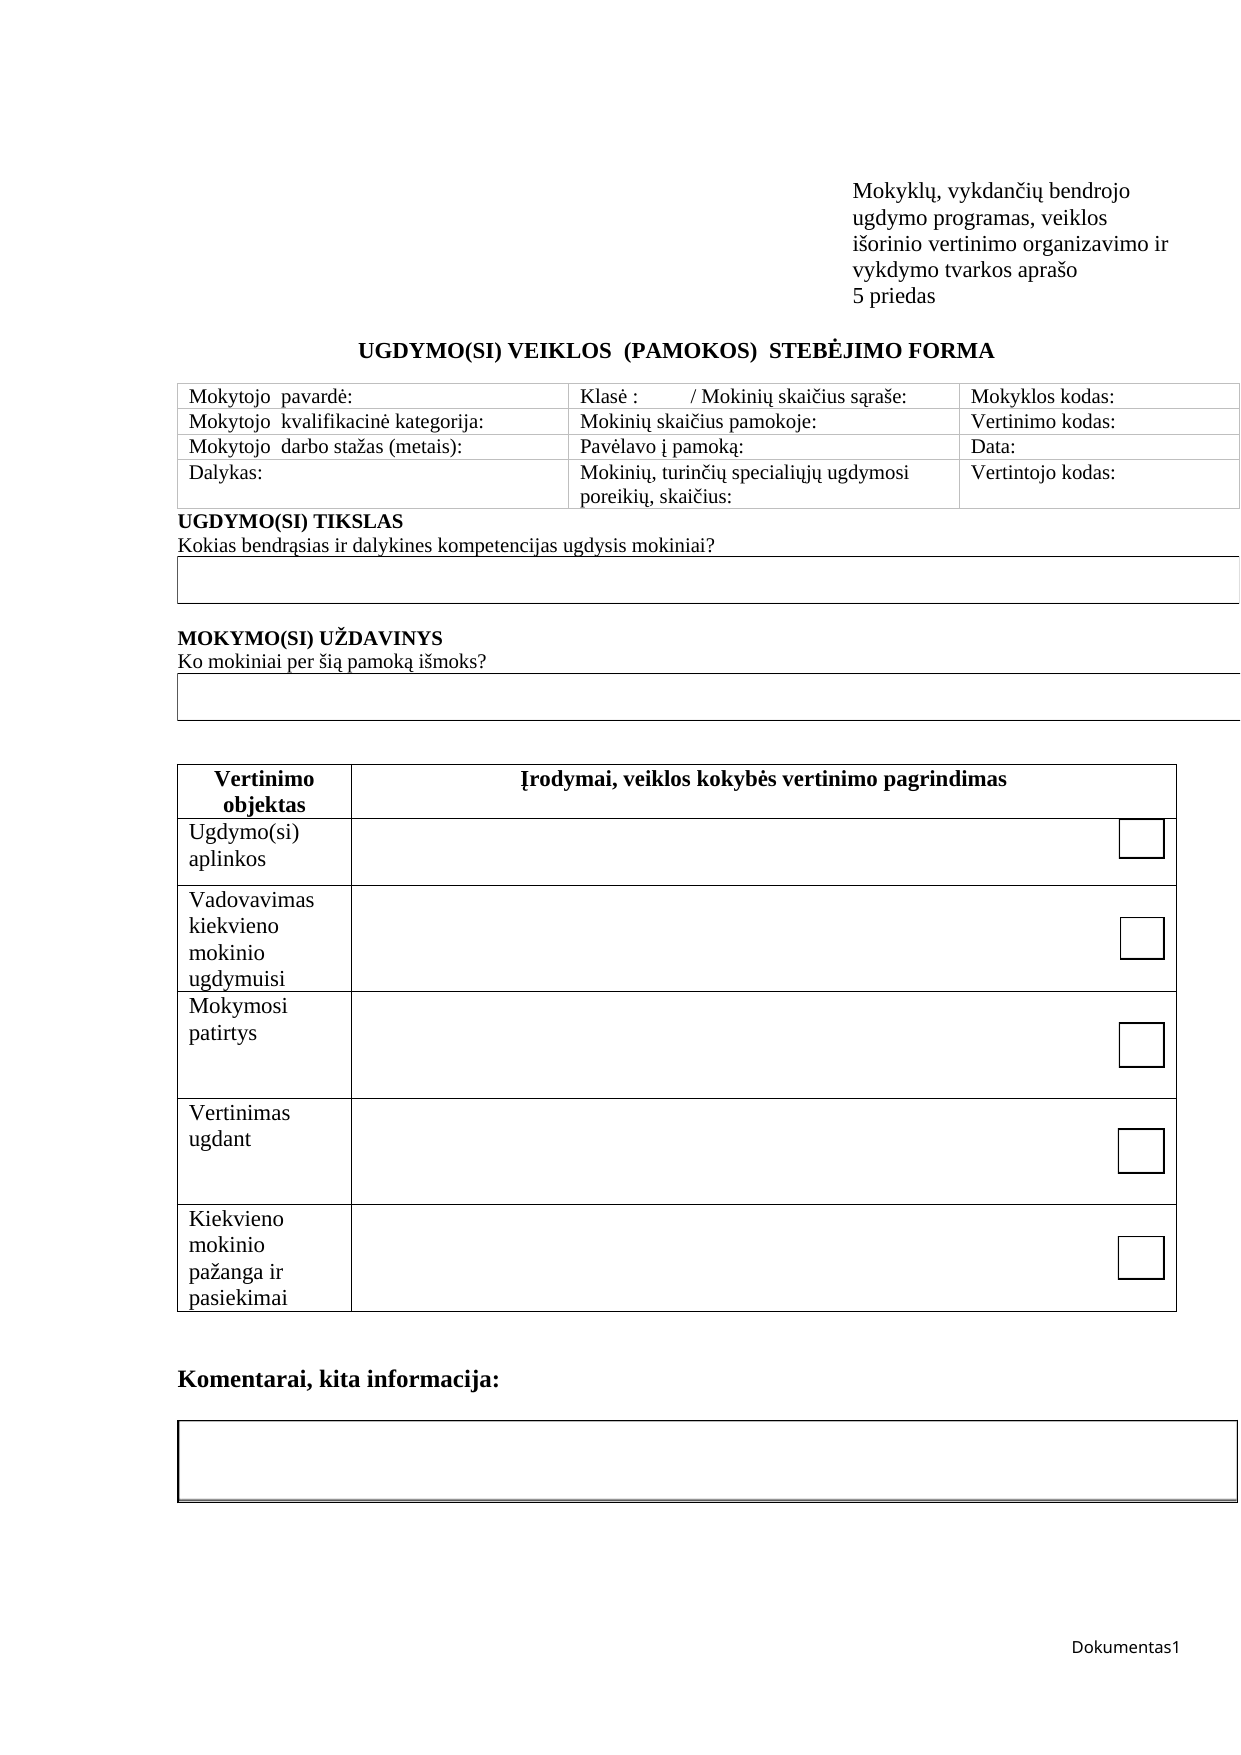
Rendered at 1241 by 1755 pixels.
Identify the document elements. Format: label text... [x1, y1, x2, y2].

table_cell Mokytojo darbo stažas (metais): [178, 435, 568, 458]
table_cell [352, 1099, 1176, 1204]
table_cell [352, 1205, 1176, 1311]
table_cell Dalykas: [178, 460, 568, 508]
text Kokias bendrąsias ir dalykines kompetencijas ugdysis mokiniai? [177, 533, 1181, 556]
table_cell [352, 992, 1176, 1098]
table_cell Vertinimas ugdant [178, 1099, 351, 1204]
text Mokyklų, vykdančių bendrojo [852, 177, 1181, 203]
table_cell Vertintojo kodas: [960, 460, 1239, 508]
text Komentarai, kita informacija: [177, 1364, 1181, 1393]
text Ko mokiniai per šią pamoką išmoks? [177, 649, 1181, 673]
table_header Mokyklos kodas: [960, 384, 1239, 408]
text ugdymo programas, veiklos [852, 203, 1181, 230]
table_cell Vadovavimas kiekvieno mokinio ugdymuisi [178, 886, 351, 991]
table_cell Mokytojo kvalifikacinė kategorija: [178, 409, 568, 433]
table_header Vertinimo objektas [178, 765, 351, 817]
table_header Klasė : / Mokinių skaičius sąraše: [569, 384, 959, 408]
table_cell Mokymosi patirtys [178, 992, 351, 1098]
text 5 priedas [717, 283, 1181, 309]
text ugdymo(si) veiklos (pamokos) stebėjimo forma [177, 335, 1181, 364]
table_cell Mokinių skaičius pamokoje: [569, 409, 959, 433]
table_cell Ugdymo(si) aplinkos [178, 819, 351, 885]
table_cell [352, 886, 1176, 991]
text vykdymo tvarkos aprašo [852, 256, 1181, 283]
table_cell Kiekvieno mokinio pažanga ir pasiekimai [178, 1205, 351, 1311]
text MOKYMO(SI) uždavinys [177, 625, 1181, 649]
table_header Mokytojo pavardė: [178, 384, 568, 408]
table_cell Vertinimo kodas: [960, 409, 1239, 433]
table_cell [352, 819, 1176, 885]
text Ugdymo(si) tikslas [177, 509, 1181, 533]
text išorinio vertinimo organizavimo ir [852, 230, 1181, 256]
table_header Įrodymai, veiklos kokybės vertinimo pagrindimas [352, 765, 1176, 817]
table_cell Pavėlavo į pamoką: [569, 435, 959, 458]
table_cell Data: [960, 435, 1239, 458]
table_cell Mokinių, turinčių specialiųjų ugdymosi poreikių, skaičius: [569, 460, 959, 508]
